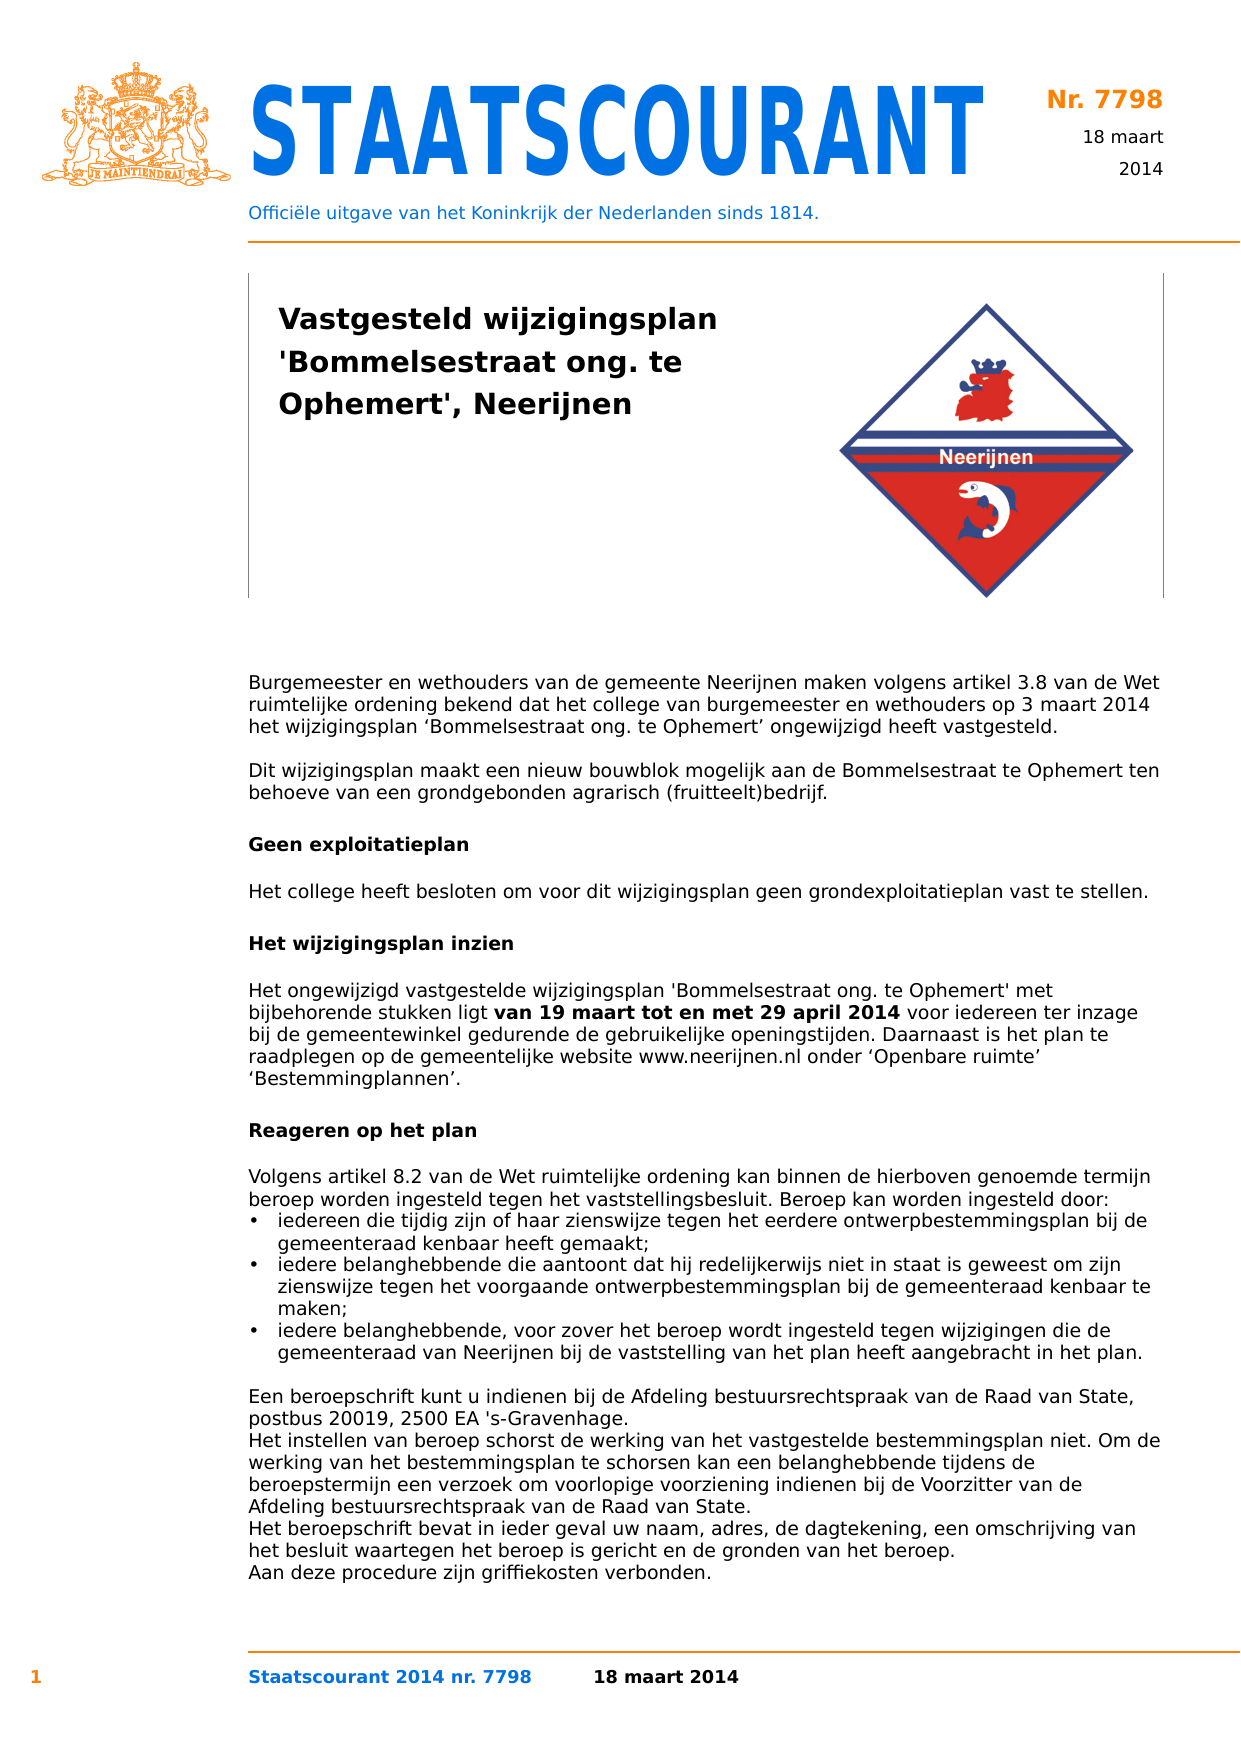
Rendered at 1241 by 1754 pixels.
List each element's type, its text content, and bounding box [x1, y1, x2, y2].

table_header Nr. 7798 [998, 62, 1240, 121]
subtitle Het wijzigingsplan inzien [248, 933, 1163, 954]
table_cell 2014 [998, 153, 1240, 203]
text • iedere belanghebbende die aantoont dat hij redelijkerwijs niet in staat is geweest om zijn zienswijze tegen het voorgaande ontwerpbestemmingsplan bij de gemeenteraad kenbaar te maken; [248, 1254, 1163, 1320]
table_cell 18 maart [998, 121, 1240, 153]
text Aan deze procedure zijn griffiekosten verbonden. [248, 1562, 1163, 1584]
text Het ongewijzigd vastgestelde wijzigingsplan 'Bommelsestraat ong. te Ophemert' met bijbehorende stukken ligt van 19 maart tot en met 29 april 2014 voor iedereen ter inzage bij de gemeentewinkel gedurende de gebruikelijke openingstijden. Daarnaast is het plan te raadplegen op de gemeentelijke website www.neerijnen.nl onder ‘Openbare ruimte’ ‘Bestemmingplannen’. [248, 979, 1163, 1089]
text Dit wijzigingsplan maakt een nieuw bouwblok mogelijk aan de Bommelsestraat te Ophemert ten behoeve van een grondgebonden agrarisch (fruitteelt)bedrijf. [248, 760, 1163, 804]
picture [838, 302, 1134, 598]
table_cell Officiële uitgave van het Koninkrijk der Nederlanden sinds 1814. [248, 203, 1240, 241]
subtitle Vastgesteld wijzigingsplan 'Bommelsestraat ong. te Ophemert', Neerijnen [249, 273, 1163, 598]
subtitle Geen exploitatieplan [248, 834, 1163, 856]
table_header [25, 62, 248, 241]
text Het beroepschrift bevat in ieder geval uw naam, adres, de dagtekening, een omschrijving van het besluit waartegen het beroep is gericht en de gronden van het beroep. [248, 1518, 1163, 1562]
text • iedereen die tijdig zijn of haar zienswijze tegen het eerdere ontwerpbestemmingsplan bij de gemeenteraad kenbaar heeft gemaakt; [248, 1210, 1163, 1254]
text Het instellen van beroep schorst de werking van het vastgestelde bestemmingsplan niet. Om de werking van het bestemmingsplan te schorsen kan een belanghebbende tijdens de beroepstermijn een verzoek om voorlopige voorziening indienen bij de Voorzitter van de Afdeling bestuursrechtspraak van de Raad van State. [248, 1430, 1163, 1518]
picture [41, 62, 231, 186]
table_header STAATSCOURANT [248, 62, 998, 203]
text Het college heeft besloten om voor dit wijzigingsplan geen grondexploitatieplan vast te stellen. [248, 881, 1163, 903]
subtitle Reageren op het plan [248, 1119, 1163, 1141]
text • iedere belanghebbende, voor zover het beroep wordt ingesteld tegen wijzigingen die de gemeenteraad van Neerijnen bij de vaststelling van het plan heeft aangebracht in het plan. [248, 1320, 1163, 1364]
text Een beroepschrift kunt u indienen bij de Afdeling bestuursrechtspraak van de Raad van State, postbus 20019, 2500 EA 's-Gravenhage. [248, 1386, 1163, 1430]
text Burgemeester en wethouders van de gemeente Neerijnen maken volgens artikel 3.8 van de Wet ruimtelijke ordening bekend dat het college van burgemeester en wethouders op 3 maart 2014 het wijzigingsplan ‘Bommelsestraat ong. te Ophemert’ ongewijzigd heeft vastgesteld. [248, 672, 1163, 738]
text Volgens artikel 8.2 van de Wet ruimtelijke ordening kan binnen de hierboven genoemde termijn beroep worden ingesteld tegen het vaststellingsbesluit. Beroep kan worden ingesteld door: [248, 1166, 1163, 1210]
